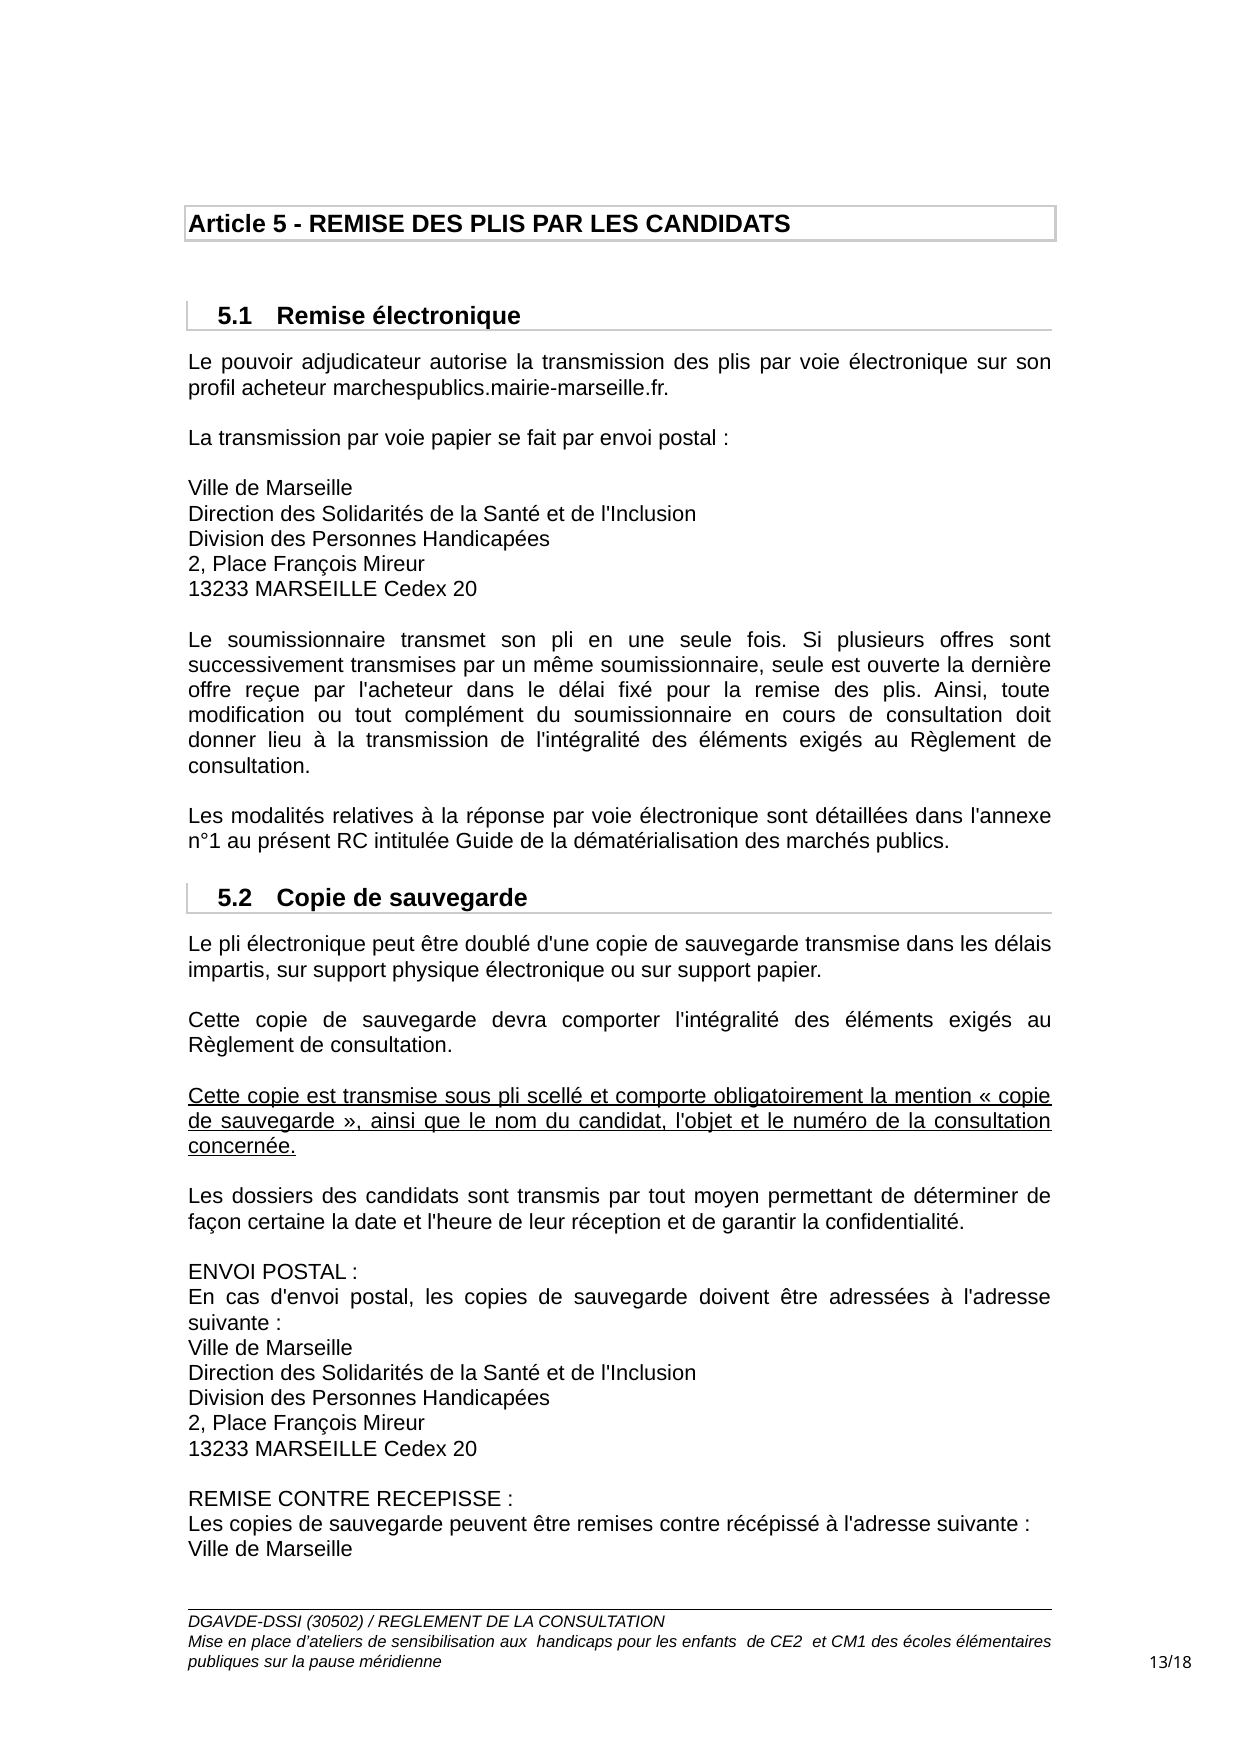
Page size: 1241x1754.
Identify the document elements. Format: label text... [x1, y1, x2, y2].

subtitle Copie de sauvegarde [188, 883, 1052, 912]
subtitle Remise électronique [188, 301, 1052, 329]
text Direction des Solidarités de la Santé et de l'Inclusion [188, 500, 1052, 526]
text Les dossiers des candidats sont transmis par tout moyen permettant de déterminer de façon certaine la date et l'heure de leur réception et de garantir la confidentialité. [188, 1183, 1052, 1234]
text Les copies de sauvegarde peuvent être remises contre récépissé à l'adresse suivante : [188, 1511, 1052, 1536]
text La transmission par voie papier se fait par envoi postal : [188, 425, 1052, 450]
text de sauvegarde », ainsi que le nom du candidat, l'objet et le numéro de la consultation [188, 1106, 1052, 1130]
text 2, Place François Mireur [188, 551, 1052, 576]
text Division des Personnes Handicapées [188, 1385, 1052, 1410]
text Le pli électronique peut être doublé d'une copie de sauvegarde transmise dans les délais impartis, sur support physique électronique ou sur support papier. [188, 931, 1052, 982]
text En cas d'envoi postal, les copies de sauvegarde doivent être adressées à l'adresse suivante : [188, 1284, 1052, 1335]
text Ville de Marseille [188, 1335, 1052, 1360]
text concernée. [188, 1131, 1052, 1158]
text Les modalités relatives à la réponse par voie électronique sont détaillées dans l'annexe n°1 au présent RC intitulée Guide de la dématérialisation des marchés publics. [188, 803, 1052, 853]
text Cette copie de sauvegarde devra comporter l'intégralité des éléments exigés au Règlement de consultation. [188, 1007, 1052, 1057]
text Le soumissionnaire transmet son pli en une seule fois. Si plusieurs offres sont successivement transmises par un même soumissionnaire, seule est ouverte la dernière offre reçue par l'acheteur dans le délai fixé pour la remise des plis. Ainsi, toute modification ou tout complément du soumissionnaire en cours de consultation doit donner lieu à la transmission de l'intégralité des éléments exigés au Règlement de consultation. [188, 626, 1052, 778]
subtitle REMISE DES PLIS PAR LES CANDIDATS [186, 207, 1054, 239]
text Division des Personnes Handicapées [188, 526, 1052, 551]
text Ville de Marseille [188, 1536, 1052, 1562]
text Direction des Solidarités de la Santé et de l'Inclusion [188, 1360, 1052, 1385]
text 13233 MARSEILLE Cedex 20 [188, 576, 1052, 601]
text Le pouvoir adjudicateur autorise la transmission des plis par voie électronique sur son profil acheteur marchespublics.mairie-marseille.fr. [188, 349, 1052, 399]
text 13233 MARSEILLE Cedex 20 [188, 1436, 1052, 1461]
text Ville de Marseille [188, 475, 1052, 500]
text Cette copie est transmise sous pli scellé et comporte obligatoirement la mention « copie [188, 1083, 1052, 1104]
text 2, Place François Mireur [188, 1410, 1052, 1436]
text REMISE CONTRE RECEPISSE : [188, 1486, 1052, 1511]
text ENVOI POSTAL : [188, 1259, 1052, 1284]
